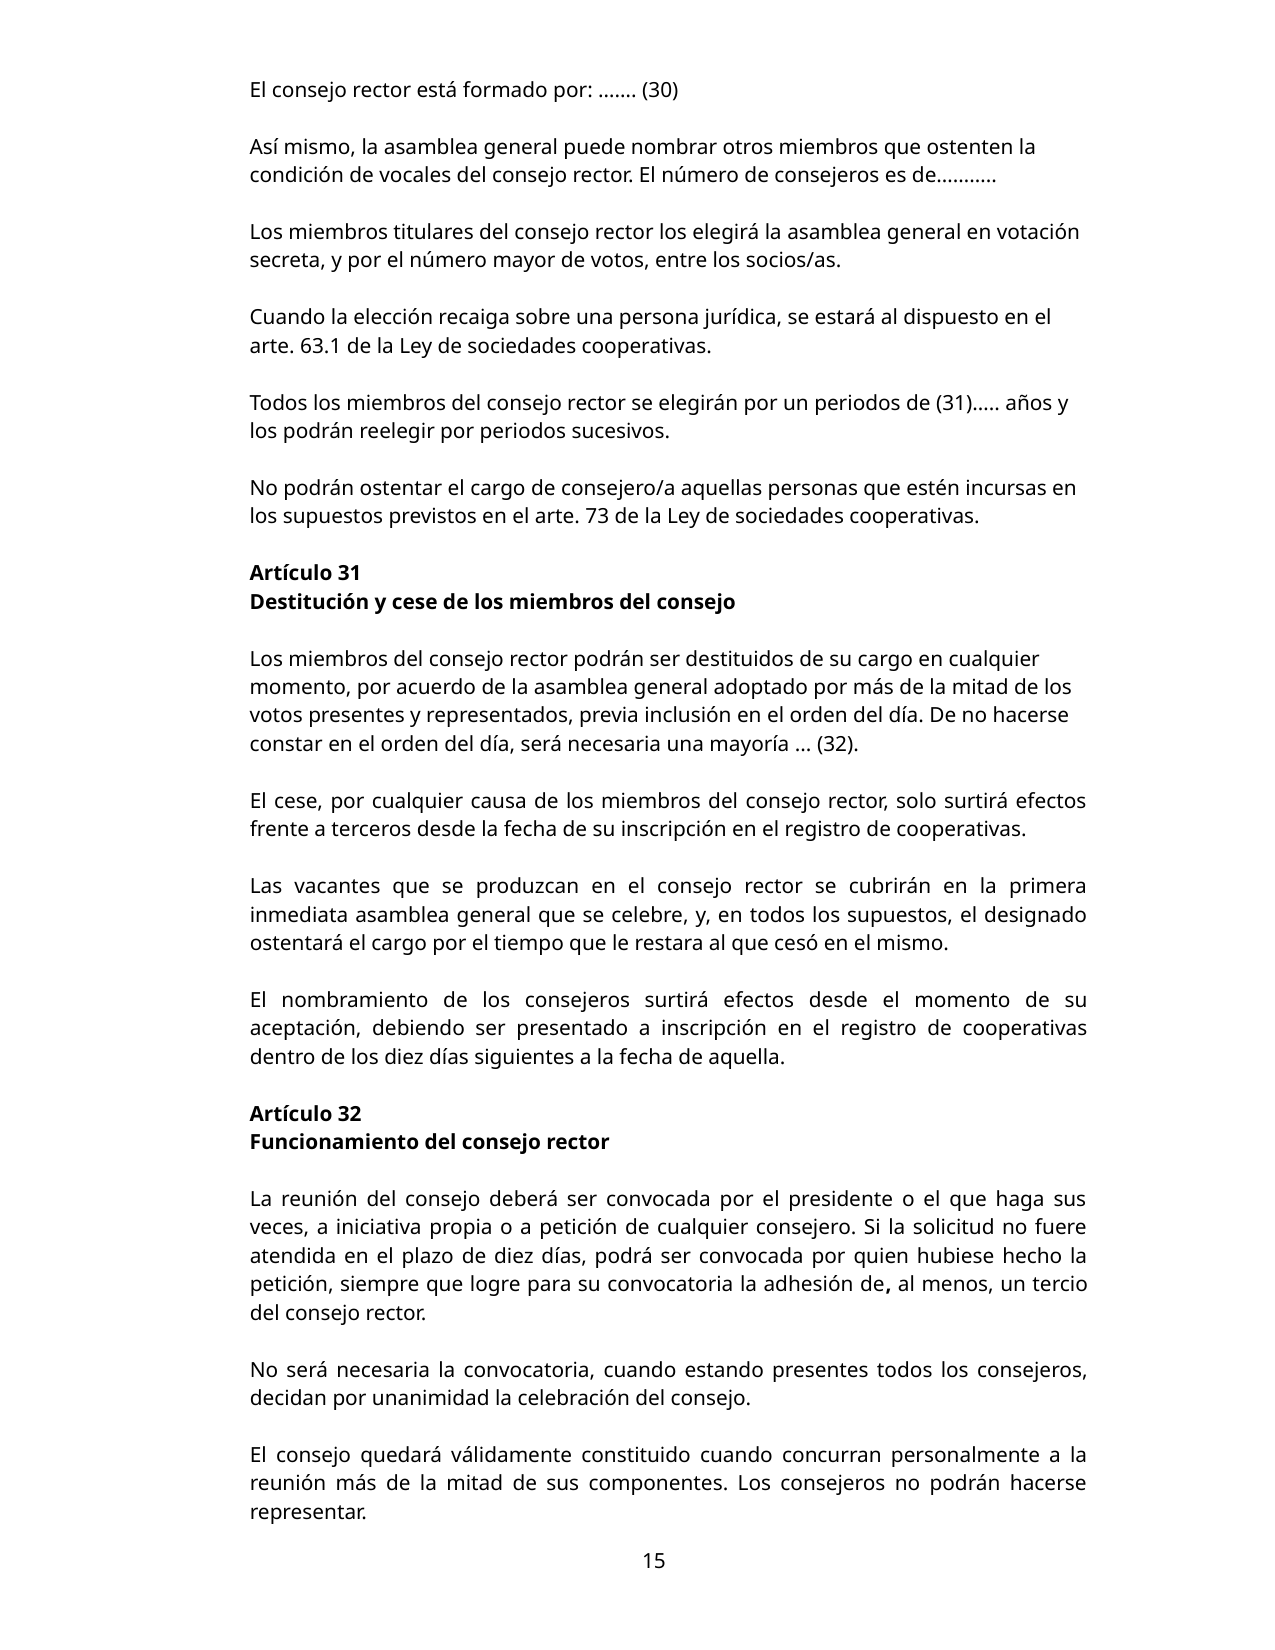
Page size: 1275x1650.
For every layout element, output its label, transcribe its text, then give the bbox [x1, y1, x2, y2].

text Funcionamiento del consejo rector [249, 1127, 1087, 1156]
text El consejo quedará válidamente constituido cuando concurran personalmente a la reunión más de la mitad de sus componentes. Los consejeros no podrán hacerse representar. [249, 1440, 1088, 1525]
text El cese, por cualquier causa de los miembros del consejo rector, solo surtirá efectos frente a terceros desde la fecha de su inscripción en el registro de cooperativas. [249, 786, 1088, 843]
text Artículo 32 [249, 1099, 1087, 1127]
text Las vacantes que se produzcan en el consejo rector se cubrirán en la primera inmediata asamblea general que se celebre, y, en todos los supuestos, el designado ostentará el cargo por el tiempo que le restara al que cesó en el mismo. [249, 871, 1088, 957]
text Cuando la elección recaiga sobre una persona jurídica, se estará al dispuesto en el arte. 63.1 de la Ley de sociedades cooperativas. Todos los miembros del consejo rector se elegirán por un periodos de (31)….. años y los podrán reelegir por periodos sucesivos. No podrán ostentar el cargo de consejero/a aquellas personas que estén incursas en los supuestos previstos en el arte. 73 de la Ley de sociedades cooperativas. [249, 302, 1087, 530]
text Los miembros del consejo rector podrán ser destituidos de su cargo en cualquier momento, por acuerdo de la asamblea general adoptado por más de la mitad de los votos presentes y representados, previa inclusión en el orden del día. De no hacerse constar en el orden del día, será necesaria una mayoría ... (32). [249, 644, 1087, 757]
text No será necesaria la convocatoria, cuando estando presentes todos los consejeros, decidan por unanimidad la celebración del consejo. [249, 1355, 1088, 1412]
text Destitución y cese de los miembros del consejo [249, 587, 1087, 615]
text La reunión del consejo deberá ser convocada por el presidente o el que haga sus veces, a iniciativa propia o a petición de cualquier consejero. Si la solicitud no fuere atendida en el plazo de diez días, podrá ser convocada por quien hubiese hecho la petición, siempre que logre para su convocatoria la adhesión de, al menos, un tercio del consejo rector. [249, 1184, 1088, 1326]
text El consejo rector está formado por: ……. (30) Así mismo, la asamblea general puede nombrar otros miembros que ostenten la condición de vocales del consejo rector. El número de consejeros es de……….. Los miembros titulares del consejo rector los elegirá la asamblea general en votación secreta, y por el número mayor de votos, entre los socios/as. [249, 75, 1087, 274]
text Artículo 31 [249, 558, 1087, 587]
text El nombramiento de los consejeros surtirá efectos desde el momento de su aceptación, debiendo ser presentado a inscripción en el registro de cooperativas dentro de los diez días siguientes a la fecha de aquella. [249, 985, 1088, 1070]
